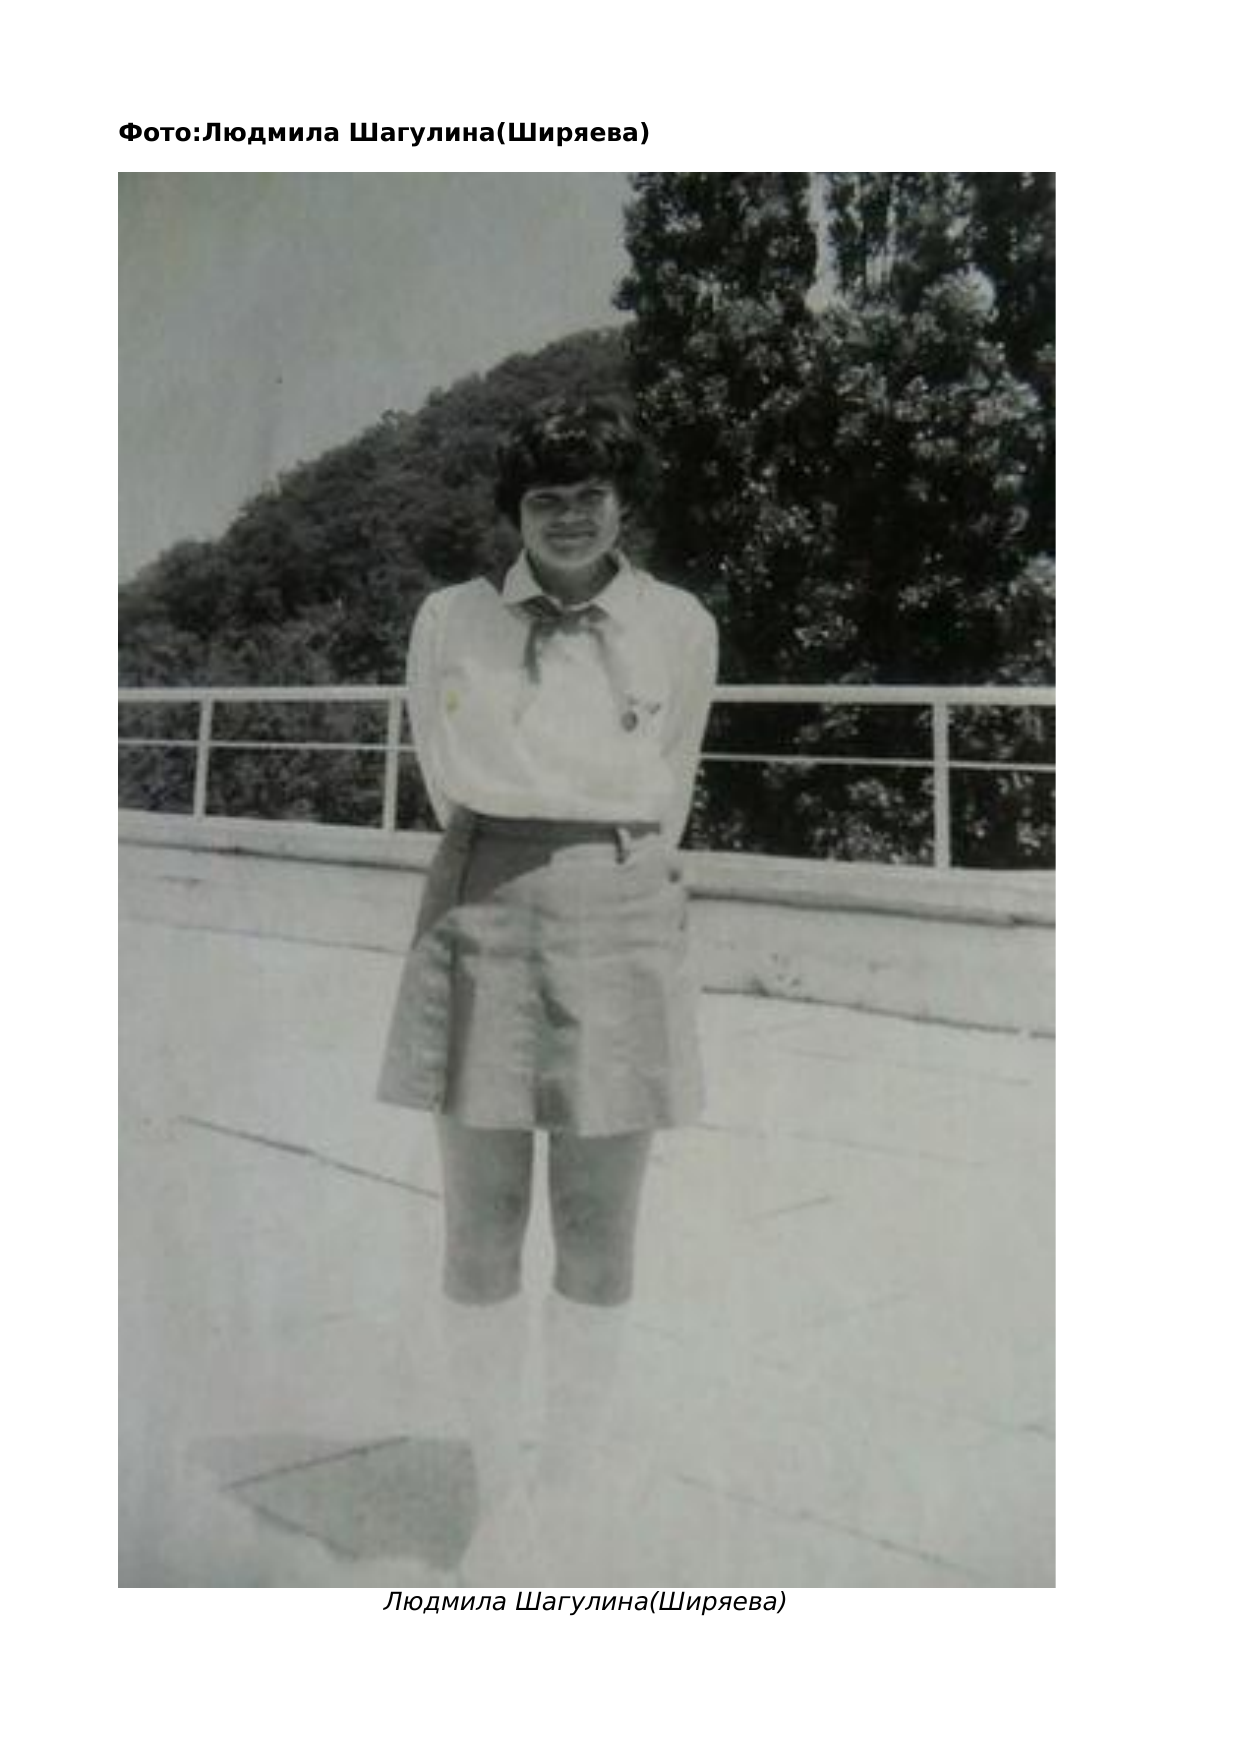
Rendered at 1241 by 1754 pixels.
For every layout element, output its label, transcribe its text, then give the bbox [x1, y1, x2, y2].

text Людмила Шагулина(Ширяева) [118, 1588, 1056, 1617]
subtitle Фото:Людмила Шагулина(Ширяева) [118, 118, 1122, 147]
picture [118, 172, 1056, 1588]
